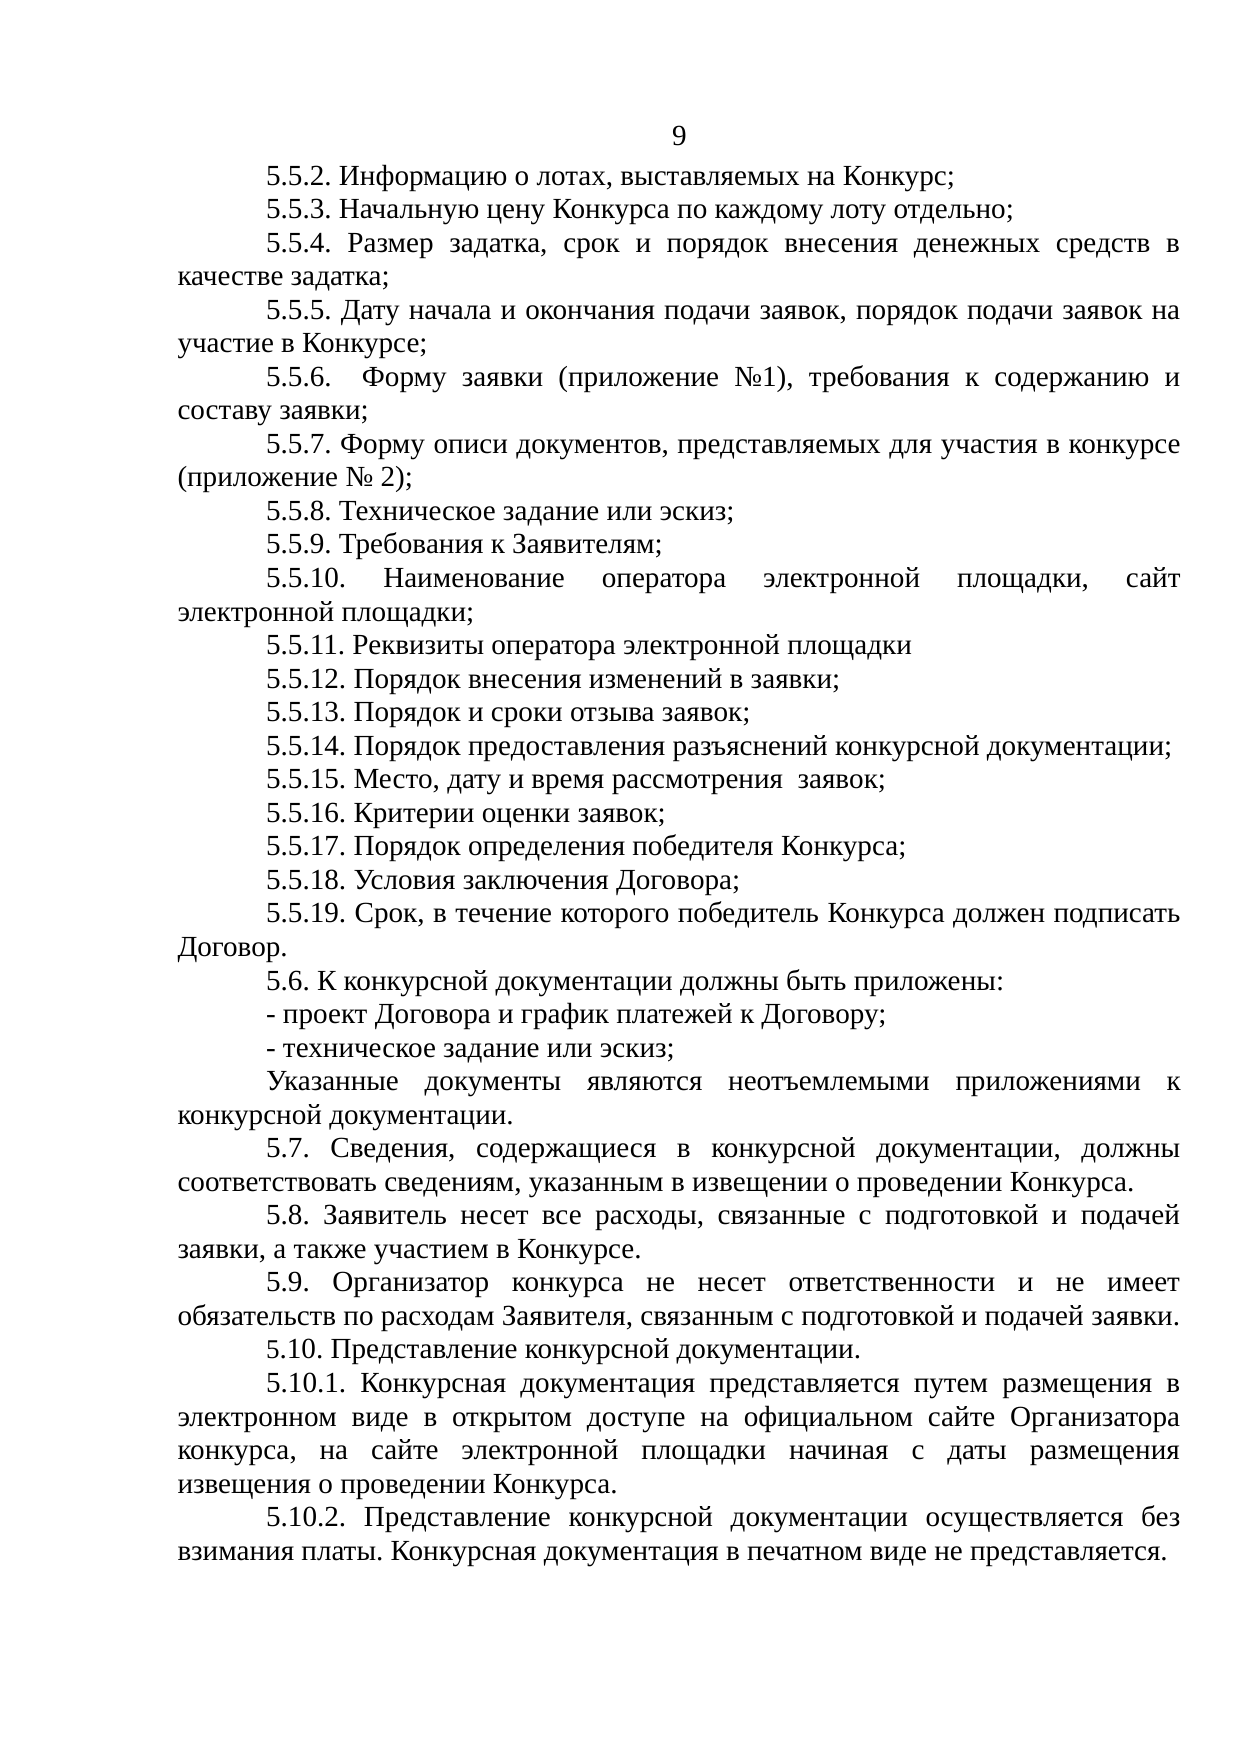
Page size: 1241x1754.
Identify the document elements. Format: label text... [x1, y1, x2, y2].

text 5.10.1. Конкурсная документация представляется путем размещения в электронном виде в открытом доступе на официальном сайте Организатора конкурса, на сайте электронной площадки начиная с даты размещения извещения о проведении Конкурса. [177, 1365, 1181, 1499]
text - проект Договора и график платежей к Договору; [177, 996, 1181, 1030]
text 5.6. К конкурсной документации должны быть приложены: [177, 963, 1181, 996]
text 5.5.19. Срок, в течение которого победитель Конкурса должен подписать Договор. [177, 896, 1181, 963]
text 5.9. Организатор конкурса не несет ответственности и не имеет обязательств по расходам Заявителя, связанным с подготовкой и подачей заявки. [177, 1264, 1181, 1332]
text 5.10.2. Представление конкурсной документации осуществляется без взимания платы. Конкурсная документация в печатном виде не представляется. [177, 1499, 1181, 1566]
text 5.5.17. Порядок определения победителя Конкурса; [177, 828, 1181, 862]
text 5.5.6. Форму заявки (приложение №1), требования к содержанию и составу заявки; [177, 359, 1181, 426]
text 5.5.2. Информацию о лотах, выставляемых на Конкурс; [177, 158, 1181, 191]
text 5.5.11. Реквизиты оператора электронной площадки [177, 627, 1181, 661]
text 5.5.16. Критерии оценки заявок; [177, 795, 1181, 828]
text 5.5.18. Условия заключения Договора; [177, 862, 1181, 896]
text 5.5.3. Начальную цену Конкурса по каждому лоту отдельно; [177, 191, 1181, 225]
text 5.5.12. Порядок внесения изменений в заявки; [177, 661, 1181, 694]
text 5.5.10. Наименование оператора электронной площадки, сайт электронной площадки; [177, 560, 1181, 627]
text 5.5.15. Место, дату и время рассмотрения заявок; [177, 761, 1181, 795]
text 5.5.13. Порядок и сроки отзыва заявок; [177, 694, 1181, 728]
text - техническое задание или эскиз; [177, 1030, 1181, 1063]
text 5.5.8. Техническое задание или эскиз; [177, 493, 1181, 527]
text Указанные документы являются неотъемлемыми приложениями к конкурсной документации. [177, 1063, 1181, 1130]
text 5.10. Представление конкурсной документации. [177, 1332, 1181, 1365]
text 5.5.4. Размер задатка, срок и порядок внесения денежных средств в качестве задатка; [177, 225, 1181, 292]
text 5.5.7. Форму описи документов, представляемых для участия в конкурсе (приложение № 2); [177, 426, 1181, 493]
text 5.7. Сведения, содержащиеся в конкурсной документации, должны соответствовать сведениям, указанным в извещении о проведении Конкурса. [177, 1130, 1181, 1197]
text 5.5.5. Дату начала и окончания подачи заявок, порядок подачи заявок на участие в Конкурсе; [177, 292, 1181, 359]
text 5.5.14. Порядок предоставления разъяснений конкурсной документации; [177, 728, 1181, 761]
text 5.8. Заявитель несет все расходы, связанные с подготовкой и подачей заявки, а также участием в Конкурсе. [177, 1197, 1181, 1264]
text 5.5.9. Требования к Заявителям; [177, 527, 1181, 560]
